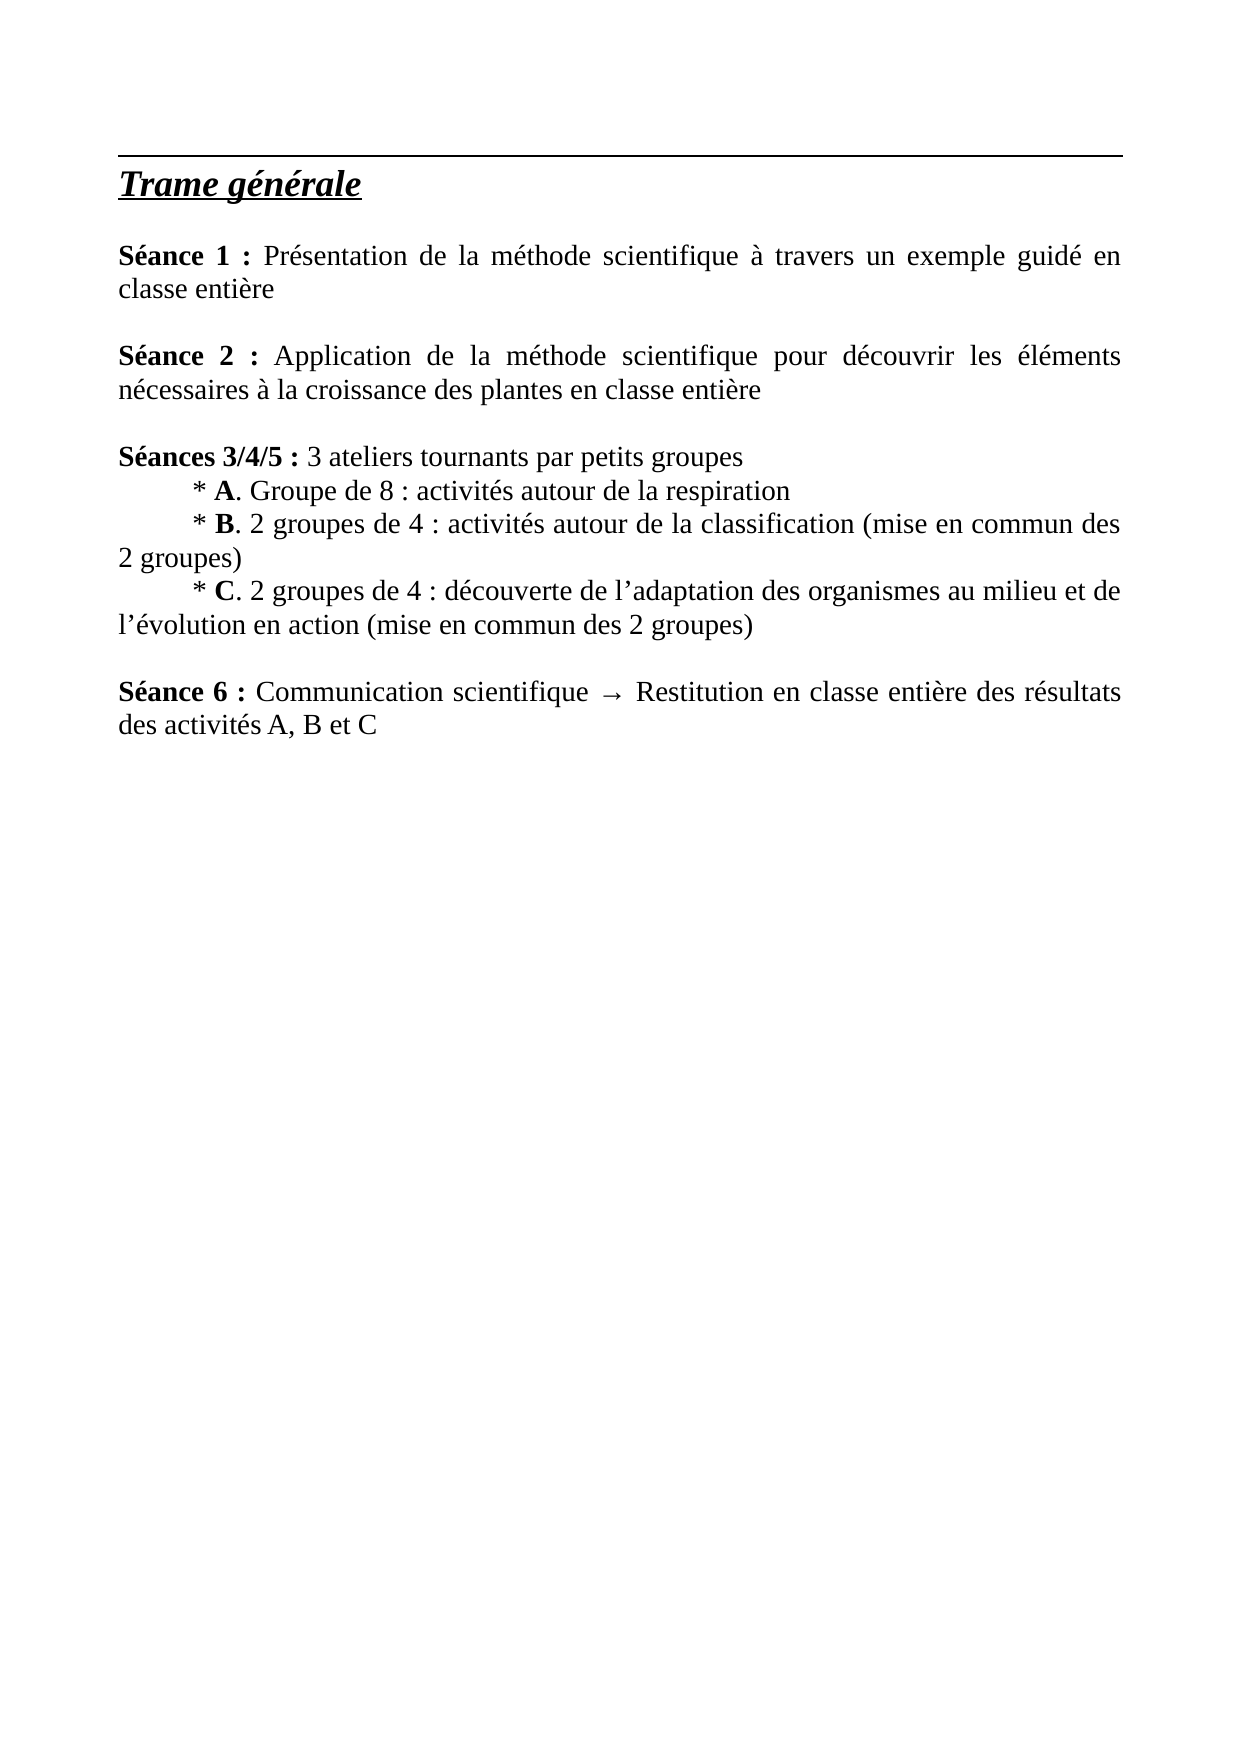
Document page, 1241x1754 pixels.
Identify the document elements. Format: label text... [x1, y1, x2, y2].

text Séances 3/4/5 : 3 ateliers tournants par petits groupes [118, 439, 1122, 473]
text Trame générale [118, 157, 1122, 204]
text Séance 2 : Application de la méthode scientifique pour découvrir les éléments nécessaires à la croissance des plantes en classe entière [118, 338, 1122, 406]
text [118, 118, 1122, 155]
text * A. Groupe de 8 : activités autour de la respiration [118, 473, 1122, 506]
text Séance 6 : Communication scientifique → Restitution en classe entière des résultats des activités A, B et C [118, 674, 1122, 741]
text Séance 1 : Présentation de la méthode scientifique à travers un exemple guidé en classe entière [118, 238, 1122, 305]
text * B. 2 groupes de 4 : activités autour de la classification (mise en commun des 2 groupes) [118, 506, 1122, 573]
text * C. 2 groupes de 4 : découverte de l’adaptation des organismes au milieu et de l’évolution en action (mise en commun des 2 groupes) [118, 573, 1122, 640]
